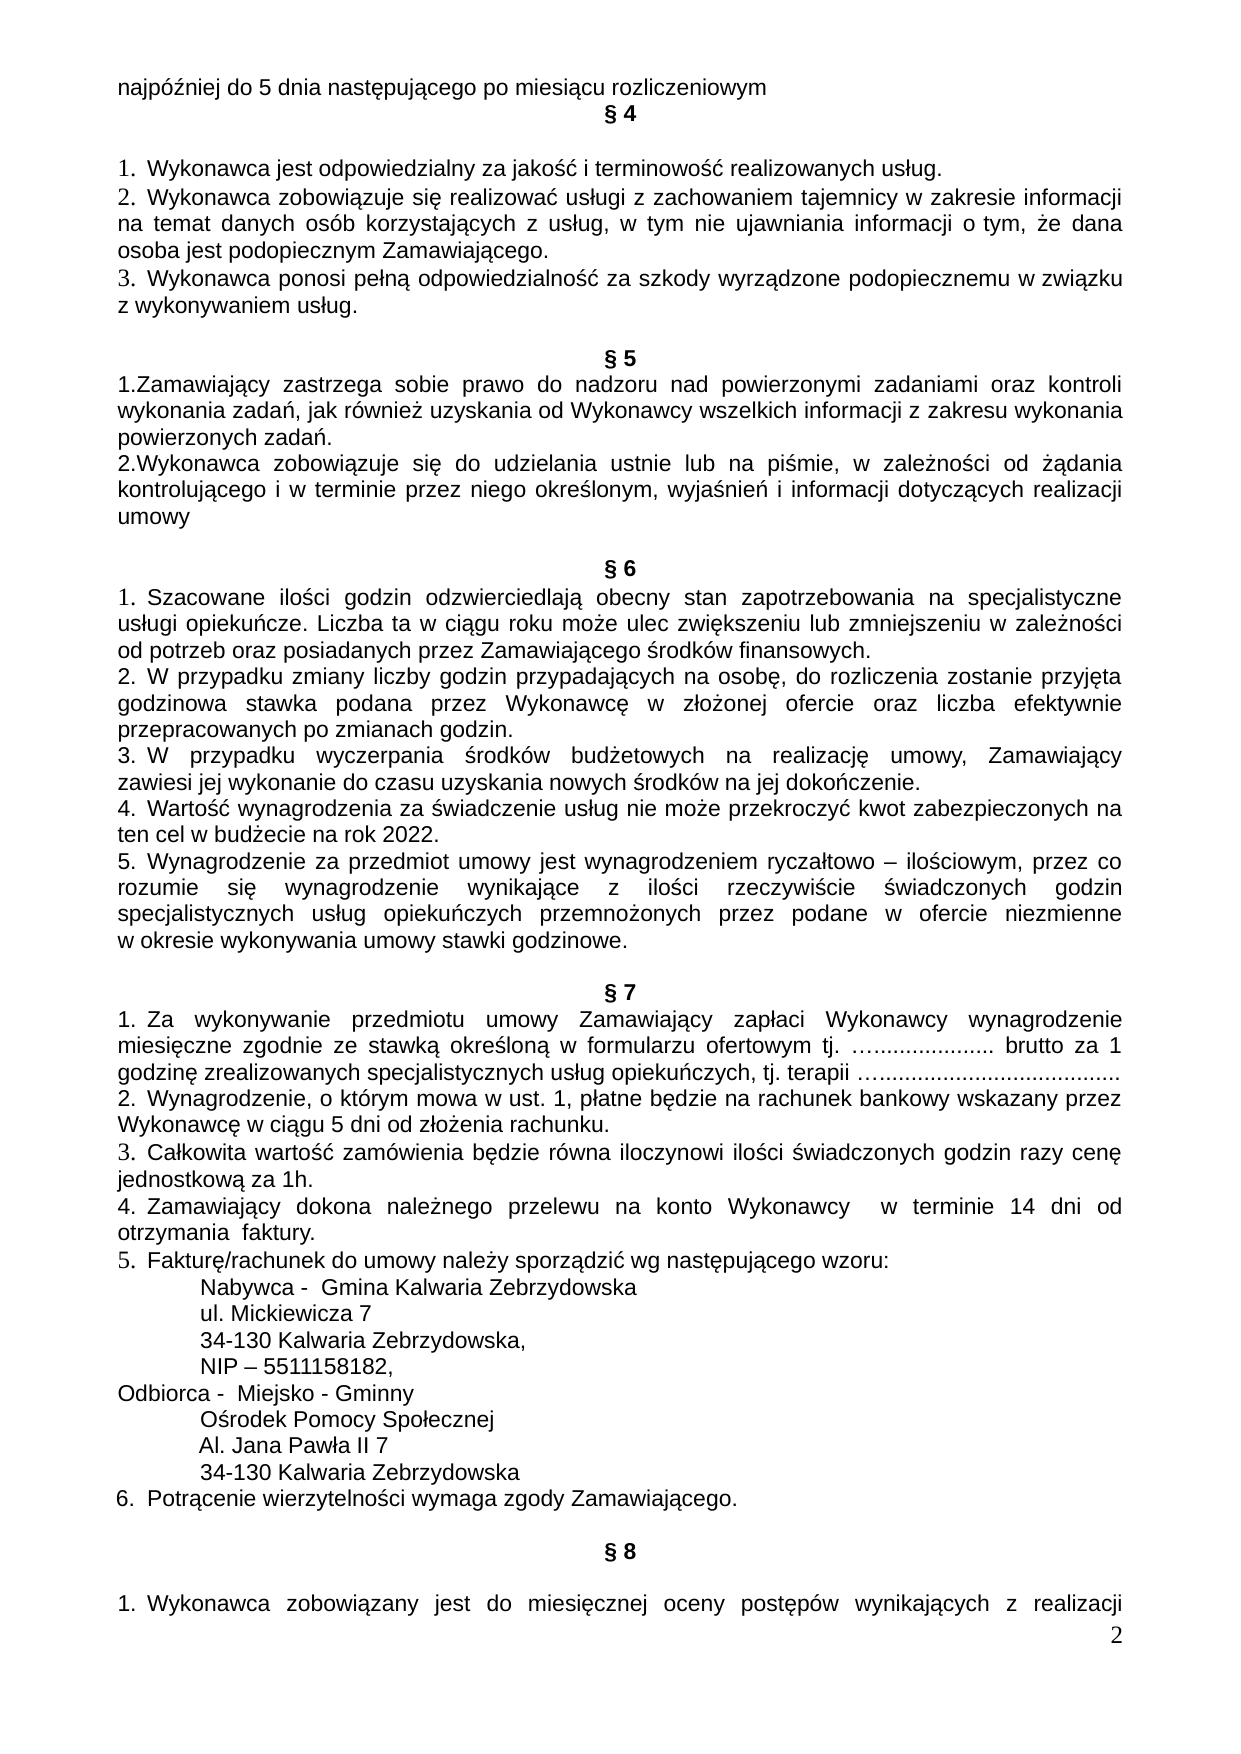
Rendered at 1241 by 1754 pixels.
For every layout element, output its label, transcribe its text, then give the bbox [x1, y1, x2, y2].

text Al. Jana Pawła II 7 [117, 1432, 1123, 1458]
list Za wykonywanie przedmiotu umowy Zamawiający zapłaci Wykonawcy wynagrodzenie miesięczne zgodnie ze stawką określoną w formularzu ofertowym tj. …................... brutto za 1 godzinę zrealizowanych specjalistycznych usług opiekuńczych, tj. terapii …...................................... [117, 1006, 1123, 1085]
list W przypadku zmiany liczby godzin przypadających na osobę, do rozliczenia zostanie przyjęta godzinowa stawka podana przez Wykonawcę w złożonej ofercie oraz liczba efektywnie przepracowanych po zmianach godzin. [117, 663, 1123, 742]
text 1.Zamawiający zastrzega sobie prawo do nadzoru nad powierzonymi zadaniami oraz kontroli wykonania zadań, jak również uzyskania od Wykonawcy wszelkich informacji z zakresu wykonania powierzonych zadań. [117, 371, 1123, 450]
text § 4 [117, 100, 1123, 126]
text Ośrodek Pomocy Społecznej [117, 1406, 1123, 1432]
text ul. Mickiewicza 7 [117, 1300, 1123, 1327]
text 2.Wykonawca zobowiązuje się do udzielania ustnie lub na piśmie, w zależności od żądania kontrolującego i w terminie przez niego określonym, wyjaśnień i informacji dotyczących realizacji umowy [117, 450, 1123, 529]
list Potrącenie wierzytelności wymaga zgody Zamawiającego. [116, 1485, 1123, 1511]
list Zamawiający dokona należnego przelewu na konto Wykonawcy w terminie 14 dni od otrzymania faktury. [117, 1193, 1123, 1245]
list Szacowane ilości godzin odzwierciedlają obecny stan zapotrzebowania na specjalistyczne usługi opiekuńcze. Liczba ta w ciągu roku może ulec zwiększeniu lub zmniejszeniu w zależności od potrzeb oraz posiadanych przez Zamawiającego środków finansowych. [117, 582, 1123, 663]
list Wykonawca ponosi pełną odpowiedzialność za szkody wyrządzone podopiecznemu w związku z wykonywaniem usług. [117, 263, 1123, 318]
list Wynagrodzenie za przedmiot umowy jest wynagrodzeniem ryczałtowo – ilościowym, przez co rozumie się wynagrodzenie wynikające z ilości rzeczywiście świadczonych godzin specjalistycznych usług opiekuńczych przemnożonych przez podane w ofercie niezmienne w okresie wykonywania umowy stawki godzinowe. [117, 848, 1123, 953]
text Odbiorca - Miejsko - Gminny [117, 1379, 1123, 1406]
text Nabywca - Gmina Kalwaria Zebrzydowska [117, 1274, 1123, 1300]
list Wykonawca zobowiązany jest do miesięcznej oceny postępów wynikających z realizacji [117, 1590, 1123, 1617]
list Wartość wynagrodzenia za świadczenie usług nie może przekroczyć kwot zabezpieczonych na ten cel w budżecie na rok 2022. [117, 795, 1123, 848]
list Wynagrodzenie, o którym mowa w ust. 1, płatne będzie na rachunek bankowy wskazany przez Wykonawcę w ciągu 5 dni od złożenia rachunku. [117, 1085, 1123, 1137]
text § 5 [117, 344, 1123, 371]
text § 6 [117, 555, 1123, 582]
list W przypadku wyczerpania środków budżetowych na realizację umowy, Zamawiający zawiesi jej wykonanie do czasu uzyskania nowych środków na jej dokończenie. [117, 742, 1123, 795]
text § 8 [117, 1538, 1123, 1564]
list Wykonawca jest odpowiedzialny za jakość i terminowość realizowanych usług. [117, 153, 1123, 182]
text 34-130 Kalwaria Zebrzydowska [117, 1458, 1123, 1485]
list Całkowita wartość zamówienia będzie równa iloczynowi ilości świadczonych godzin razy cenę jednostkową za 1h. [117, 1137, 1123, 1193]
list Fakturę/rachunek do umowy należy sporządzić wg następującego wzoru: [117, 1245, 1123, 1274]
list Wykonawca zobowiązuje się realizować usługi z zachowaniem tajemnicy w zakresie informacji na temat danych osób korzystających z usług, w tym nie ujawniania informacji o tym, że dana osoba jest podopiecznym Zamawiającego. [117, 182, 1123, 263]
list najpóźniej do 5 dnia następującego po miesiącu rozliczeniowym [117, 74, 1123, 100]
text NIP – 5511158182, [117, 1353, 1123, 1379]
text § 7 [117, 979, 1123, 1006]
text 34-130 Kalwaria Zebrzydowska, [117, 1327, 1123, 1353]
